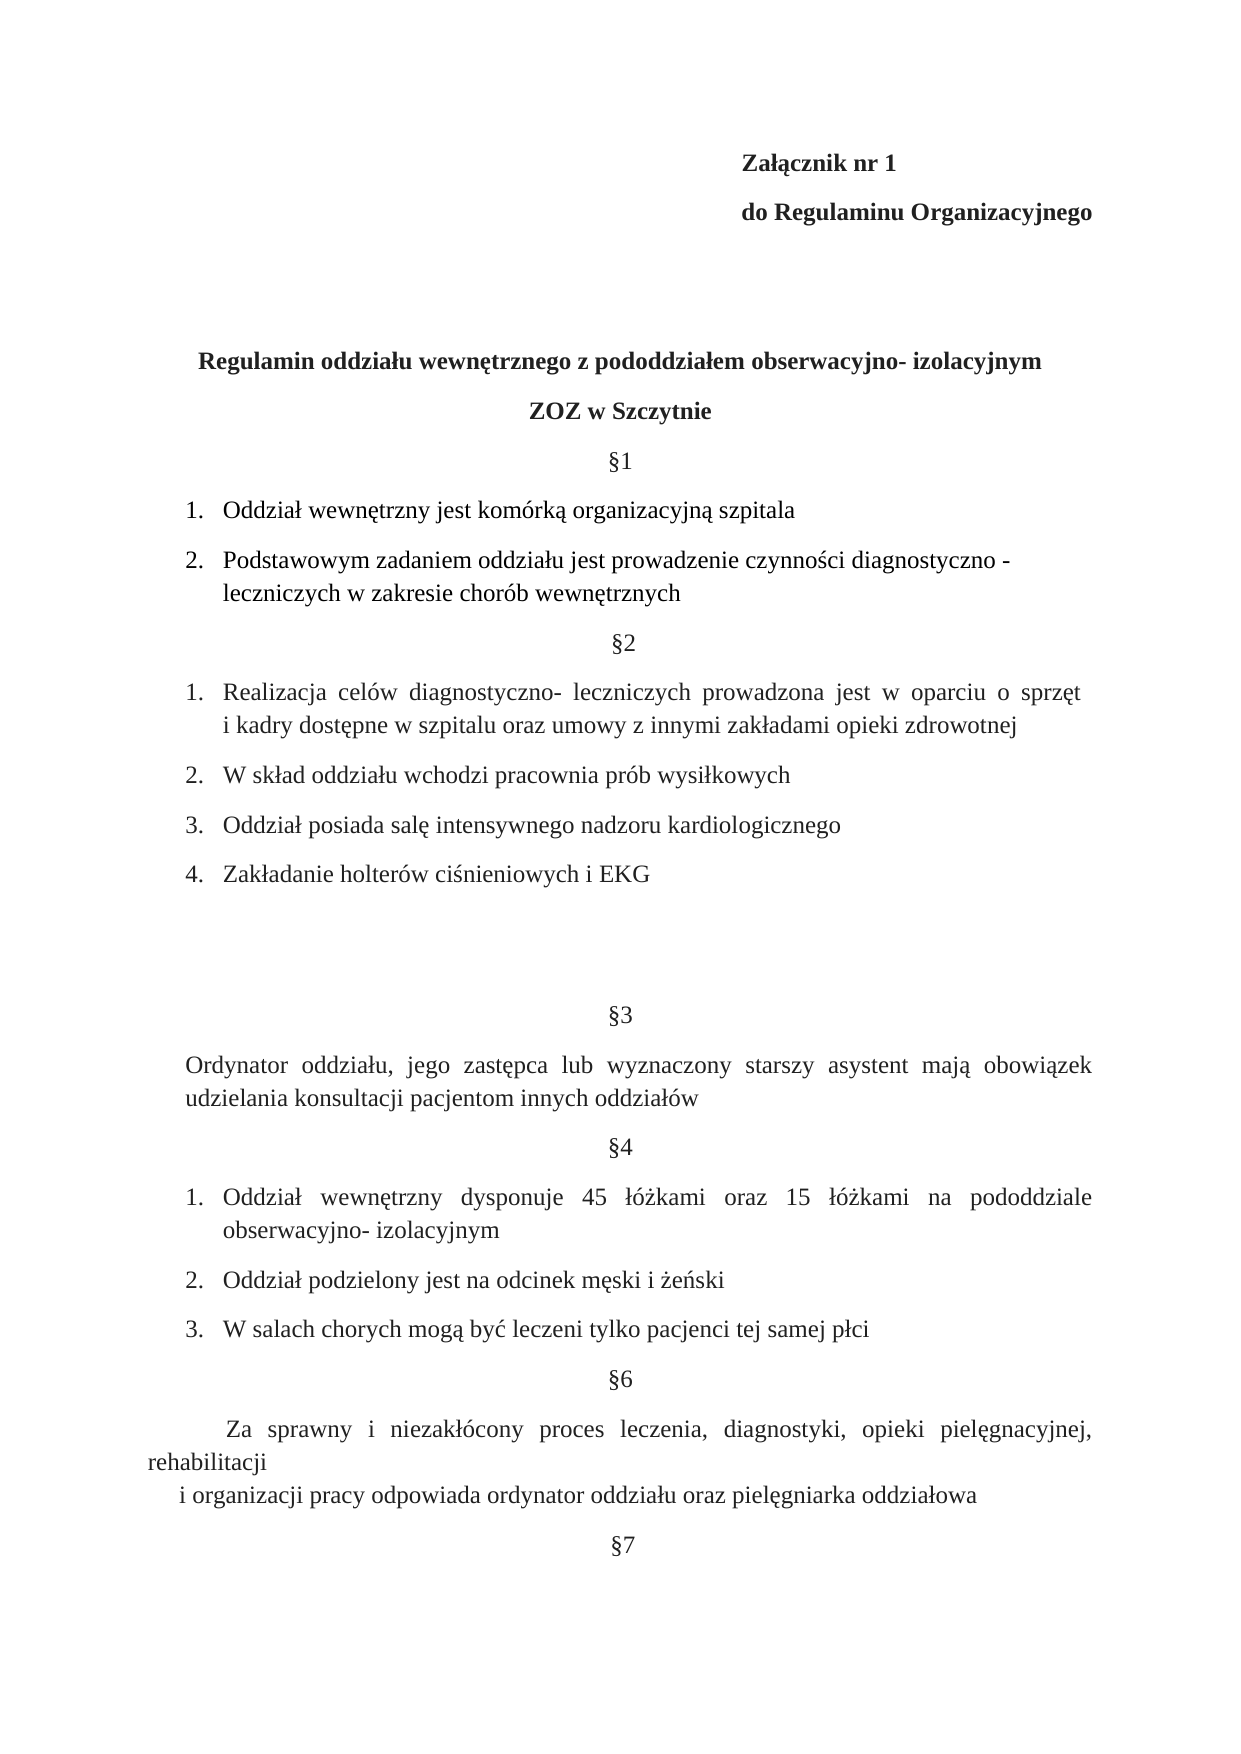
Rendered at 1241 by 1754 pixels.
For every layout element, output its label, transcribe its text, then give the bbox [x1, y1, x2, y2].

list Oddział podzielony jest na odcinek męski i żeński [185, 1265, 1093, 1294]
list Podstawowym zadaniem oddziału jest prowadzenie czynności diagnostyczno - leczniczych w zakresie chorób wewnętrznych [185, 545, 1093, 607]
list Realizacja celów diagnostyczno- leczniczych prowadzona jest w oparciu o sprzęt i kadry dostępne w szpitalu oraz umowy z innymi zakładami opieki zdrowotnej [185, 677, 1093, 739]
list Oddział wewnętrzny dysponuje 45 łóżkami oraz 15 łóżkami na pododdziale obserwacyjno- izolacyjnym [185, 1182, 1093, 1244]
list Oddział posiada salę intensywnego nadzoru kardiologicznego [185, 810, 1093, 839]
text §4 [148, 1132, 1093, 1161]
list W skład oddziału wchodzi pracownia prób wysiłkowych [185, 760, 1093, 789]
text Ordynator oddziału, jego zastępca lub wyznaczony starszy asystent mają obowiązek udzielania konsultacji pacjentom innych oddziałów [185, 1050, 1093, 1112]
text §1 [148, 446, 1093, 474]
text Załącznik nr 1 [148, 148, 1093, 176]
text §6 [148, 1364, 1093, 1393]
text Za sprawny i niezakłócony proces leczenia, diagnostyki, opieki pielęgnacyjnej, rehabilitacji i organizacji pracy odpowiada ordynator oddziału oraz pielęgniarka oddziałowa [148, 1414, 1093, 1509]
text §3 [148, 1000, 1093, 1029]
text 4. Zakładanie holterów ciśnieniowych i EKG [185, 859, 1093, 888]
text ZOZ w Szczytnie [148, 396, 1093, 425]
list Oddział wewnętrzny jest komórką organizacyjną szpitala [185, 495, 1093, 524]
text do Regulaminu Organizacyjnego [148, 197, 1093, 226]
text §2 [148, 628, 1093, 657]
list W salach chorych mogą być leczeni tylko pacjenci tej samej płci [185, 1314, 1093, 1343]
text Regulamin oddziału wewnętrznego z pododdziałem obserwacyjno- izolacyjnym [148, 346, 1093, 375]
text §7 [185, 1530, 1093, 1558]
